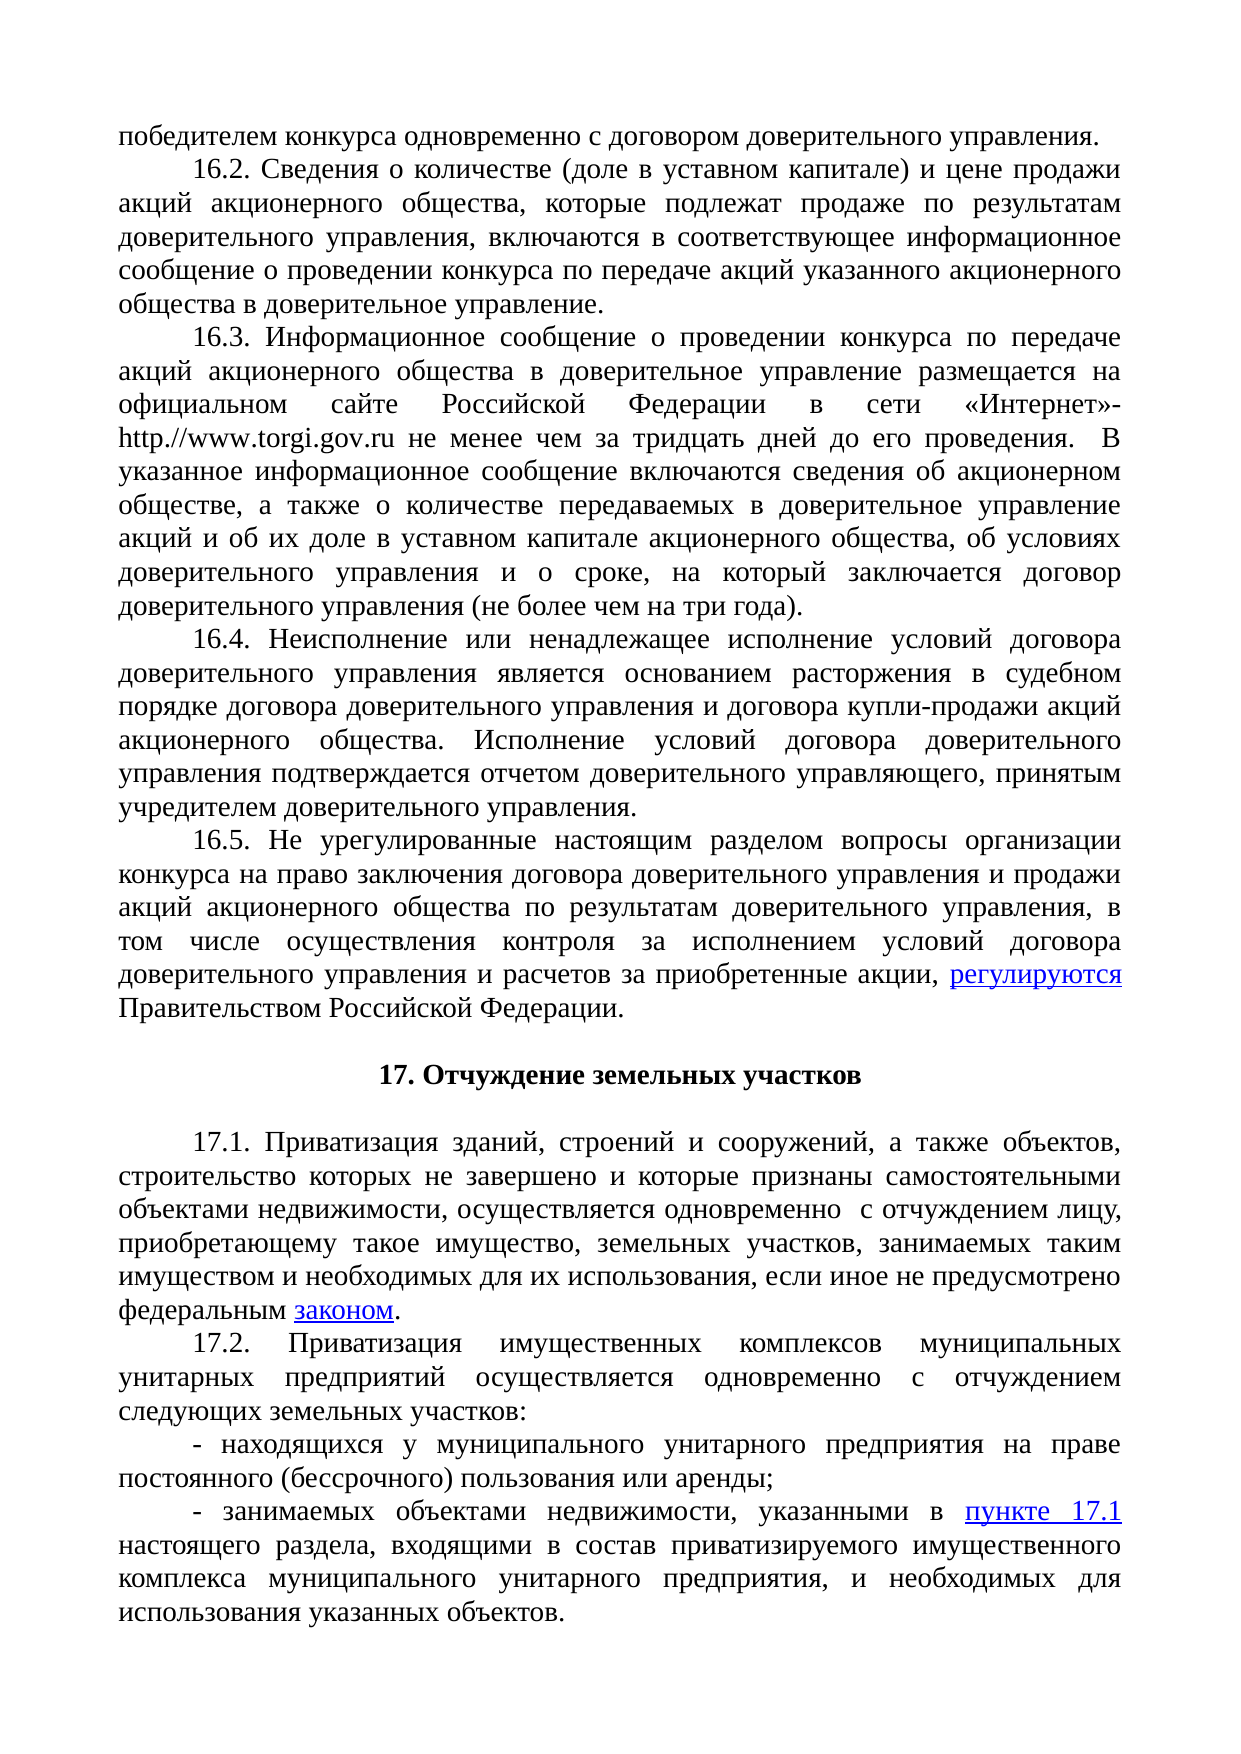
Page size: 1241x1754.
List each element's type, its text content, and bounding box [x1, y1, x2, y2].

text 16.5. Не урегулированные настоящим разделом вопросы организации конкурса на право заключения договора доверительного управления и продажи акций акционерного общества по результатам доверительного управления, в том числе осуществления контроля за исполнением условий договора доверительного управления и расчетов за приобретенные акции, регулируются Правительством Российской Федерации. [118, 822, 1122, 1024]
text - занимаемых объектами недвижимости, указанными в пункте 17.1 настоящего раздела, входящими в состав приватизируемого имущественного комплекса муниципального унитарного предприятия, и необходимых для использования указанных объектов. [118, 1493, 1122, 1627]
text 17.2. Приватизация имущественных комплексов муниципальных унитарных предприятий осуществляется одновременно с отчуждением следующих земельных участков: [118, 1326, 1122, 1426]
text 16.4. Неисполнение или ненадлежащее исполнение условий договора доверительного управления является основанием расторжения в судебном порядке договора доверительного управления и договора купли-продажи акций акционерного общества. Исполнение условий договора доверительного управления подтверждается отчетом доверительного управляющего, принятым учредителем доверительного управления. [118, 621, 1122, 822]
text 17. Отчуждение земельных участков [118, 1057, 1122, 1091]
text 16.2. Сведения о количестве (доле в уставном капитале) и цене продажи акций акционерного общества, которые подлежат продаже по результатам доверительного управления, включаются в соответствующее информационное сообщение о проведении конкурса по передаче акций указанного акционерного общества в доверительное управление. [118, 152, 1122, 319]
text 16.3. Информационное сообщение о проведении конкурса по передаче акций акционерного общества в доверительное управление размещается на официальном сайте Российской Федерации в сети «Интернет»- http.//www.torgi.gov.ru не менее чем за тридцать дней до его проведения. В указанное информационное сообщение включаются сведения об акционерном обществе, а также о количестве передаваемых в доверительное управление акций и об их доле в уставном капитале акционерного общества, об условиях доверительного управления и о сроке, на который заключается договор доверительного управления (не более чем на три года). [118, 319, 1122, 621]
text - находящихся у муниципального унитарного предприятия на праве постоянного (бессрочного) пользования или аренды; [118, 1426, 1122, 1493]
text победителем конкурса одновременно с договором доверительного управления. [118, 118, 1122, 152]
text 17.1. Приватизация зданий, строений и сооружений, а также объектов, строительство которых не завершено и которые признаны самостоятельными объектами недвижимости, осуществляется одновременно с отчуждением лицу, приобретающему такое имущество, земельных участков, занимаемых таким имуществом и необходимых для их использования, если иное не предусмотрено федеральным законом. [118, 1124, 1122, 1326]
